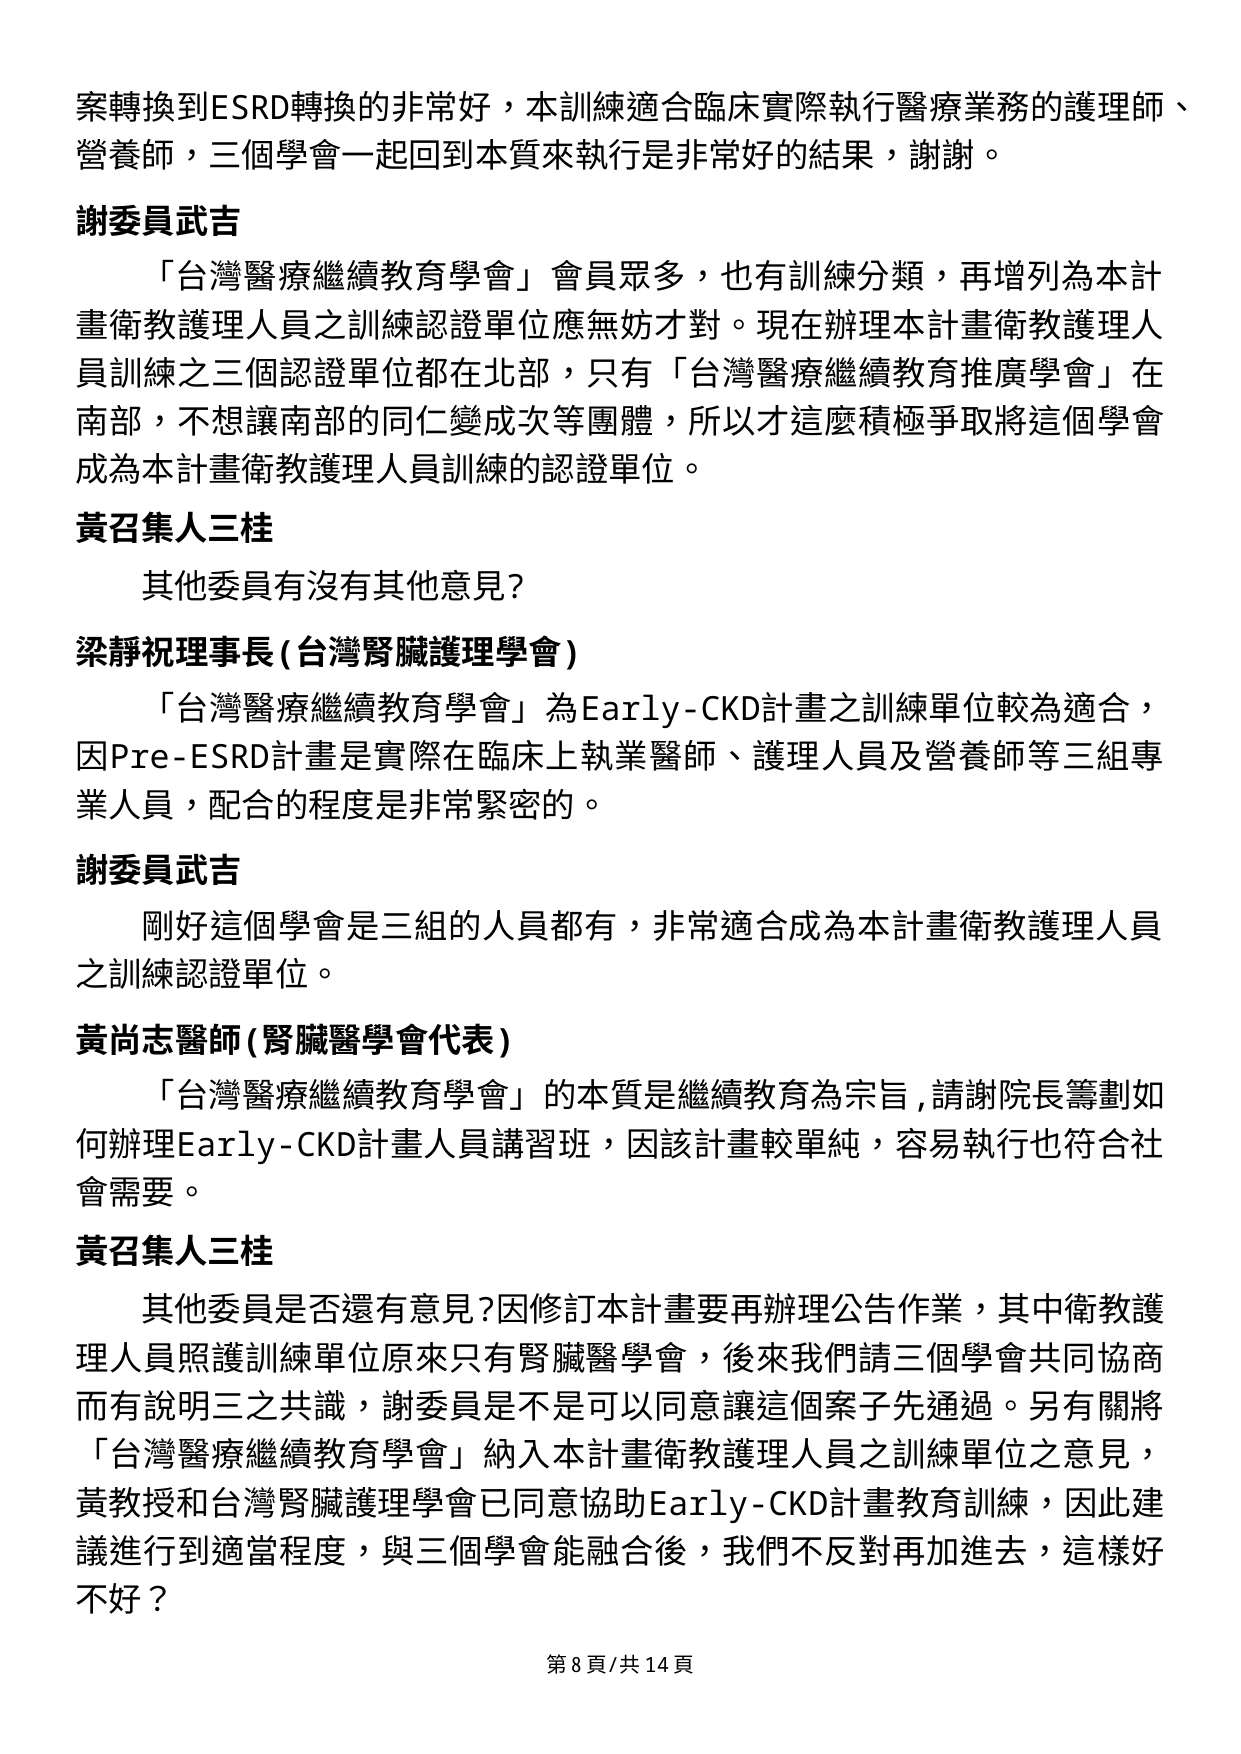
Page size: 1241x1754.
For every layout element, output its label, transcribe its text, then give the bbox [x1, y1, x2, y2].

text 謝委員武吉 [75, 827, 1165, 889]
text 黃召集人三桂 [75, 1224, 1165, 1273]
text 謝委員武吉 [75, 177, 1165, 240]
text 其他委員是否還有意見?因修訂本計畫要再辦理公告作業，其中衛教護理人員照護訓練單位原來只有腎臟醫學會，後來我們請三個學會共同協商而有說明三之共識，謝委員是不是可以同意讓這個案子先通過。另有關將「台灣醫療繼續教育學會」納入本計畫衛教護理人員之訓練單位之意見，黃教授和台灣腎臟護理學會已同意協助Early-CKD計畫教育訓練，因此建議進行到適當程度，與三個學會能融合後，我們不反對再加進去，這樣好不好？ [75, 1283, 1165, 1621]
text 其他委員有沒有其他意見? [75, 560, 1165, 609]
text 「台灣醫療繼續教育學會」會員眾多，也有訓練分類，再增列為本計畫衛教護理人員之訓練認證單位應無妨才對。現在辦理本計畫衛教護理人員訓練之三個認證單位都在北部，只有「台灣醫療繼續教育推廣學會」在南部，不想讓南部的同仁變成次等團體，所以才這麼積極爭取將這個學會成為本計畫衛教護理人員訓練的認證單位。 [75, 250, 1165, 491]
text 很肯定黃教授的報告，Pre-ESRD計畫衛教護理人員訓練，本會與腎臟醫學會及營養學會合作多年，在臨床看到非常好的實效，Pre-ESRD個案轉換到ESRD轉換的非常好，本訓練適合臨床實際執行醫療業務的護理師、營養師，三個學會一起回到本質來執行是非常好的結果，謝謝。 [75, 81, 1165, 177]
text 「台灣醫療繼續教育學會」的本質是繼續教育為宗旨,請謝院長籌劃如何辦理Early-CKD計畫人員講習班，因該計畫較單純，容易執行也符合社會需要。 [75, 1069, 1165, 1214]
text 黃尚志醫師(腎臟醫學會代表) [75, 996, 1165, 1059]
text 梁靜祝理事長(台灣腎臟護理學會) [75, 609, 1165, 671]
text 黃召集人三桂 [75, 502, 1165, 550]
text 「台灣醫療繼續教育學會」為Early-CKD計畫之訓練單位較為適合，因Pre-ESRD計畫是實際在臨床上執業醫師、護理人員及營養師等三組專業人員，配合的程度是非常緊密的。 [75, 682, 1165, 827]
text 剛好這個學會是三組的人員都有，非常適合成為本計畫衛教護理人員之訓練認證單位。 [75, 900, 1165, 996]
